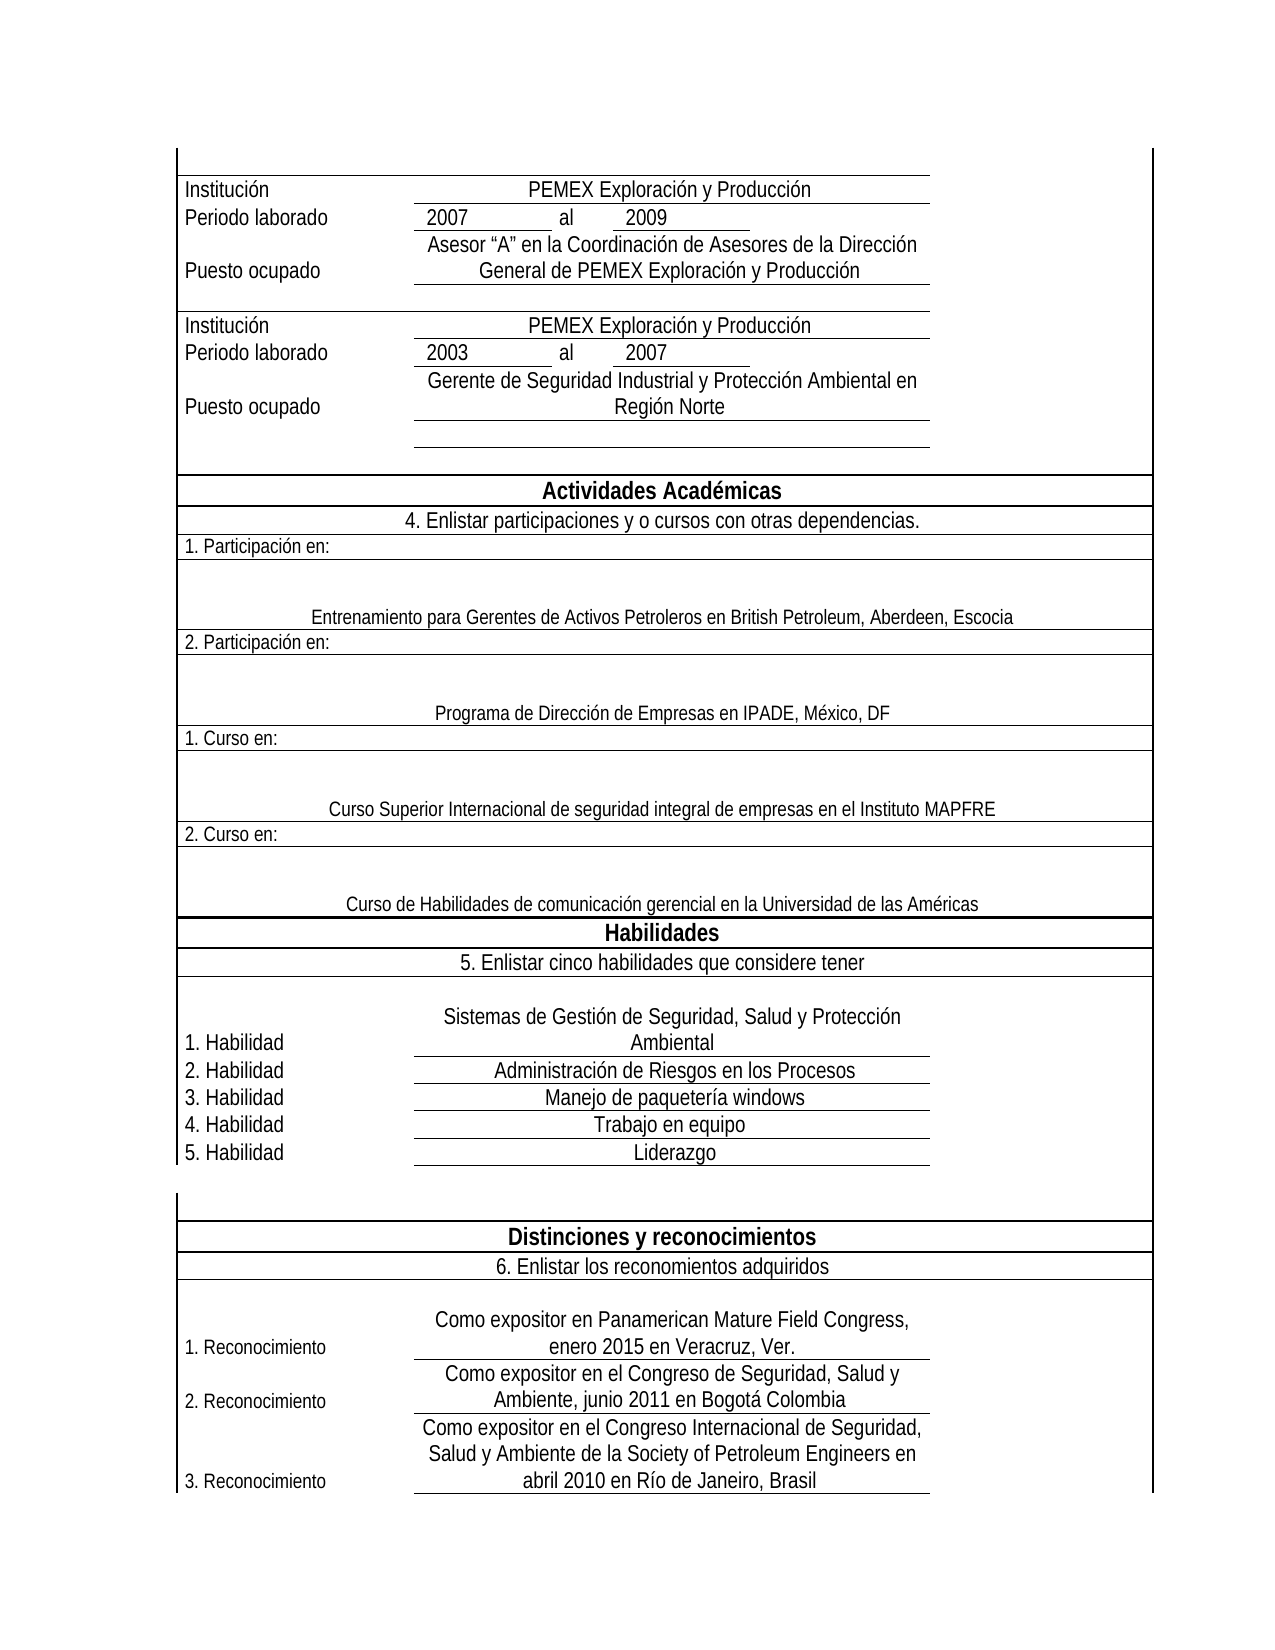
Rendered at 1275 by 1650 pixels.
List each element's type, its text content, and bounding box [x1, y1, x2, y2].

table_cell [930, 1056, 1152, 1083]
table_cell [930, 447, 1152, 474]
table_cell [177, 1165, 414, 1193]
table_cell [552, 421, 613, 447]
table_cell 2. Habilidad [178, 1056, 414, 1083]
table_cell Periodo laborado [178, 338, 414, 366]
table_cell [930, 203, 1152, 230]
table_cell Como expositor en el Congreso de Seguridad, Salud y Ambiente, junio 2011 en Bogotá Colombia [414, 1360, 930, 1413]
table_cell [930, 1110, 1152, 1138]
table_cell [930, 175, 1152, 202]
table_cell [414, 1193, 552, 1220]
table_cell 1. Reconocimiento [178, 1306, 414, 1359]
table_cell [178, 977, 414, 1003]
table_cell [750, 977, 829, 1003]
table_cell [750, 339, 829, 366]
table_cell [552, 1166, 613, 1193]
table_cell [750, 204, 829, 230]
table_cell Sistemas de Gestión de Seguridad, Salud y Protección Ambiental [414, 1003, 930, 1056]
table_cell [414, 1280, 552, 1306]
table_cell [750, 148, 829, 175]
table_cell [930, 1165, 1152, 1193]
table_cell [930, 284, 1152, 311]
table_cell Curso Superior Internacional de seguridad integral de empresas en el Instituto MAPFRE [178, 751, 1152, 821]
table_cell [930, 148, 1152, 175]
table_cell [750, 1166, 829, 1193]
table_cell [414, 822, 552, 846]
table_cell Actividades Académicas [178, 476, 1152, 505]
table_cell [613, 448, 750, 474]
table_cell [829, 1280, 930, 1306]
table_cell Institución [178, 312, 414, 338]
table_cell Periodo laborado [178, 203, 414, 230]
table_cell Habilidades [178, 919, 1152, 947]
table_cell Gerente de Seguridad Industrial y Protección Ambiental en Región Norte [414, 366, 930, 419]
table_cell Puesto ocupado [178, 366, 414, 419]
table_cell 1. Participación en: [178, 535, 414, 558]
table_cell [930, 1193, 1152, 1220]
table_cell 6. Enlistar los reconomientos adquiridos [178, 1253, 1152, 1279]
table_cell [613, 977, 750, 1003]
table_cell [750, 448, 829, 474]
table_cell [930, 1138, 1152, 1165]
table_cell [613, 1193, 750, 1220]
table_cell Puesto ocupado [178, 230, 414, 283]
table_cell Distinciones y reconocimientos [178, 1222, 1152, 1251]
table_cell [829, 977, 930, 1003]
table_cell [930, 822, 1152, 846]
table_cell [829, 822, 930, 846]
table_cell [829, 204, 930, 230]
table_cell [552, 822, 613, 846]
table_cell al [552, 339, 613, 366]
table_cell [829, 148, 930, 175]
table_cell 3. Reconocimiento [178, 1413, 414, 1493]
table_cell [178, 1280, 414, 1306]
table_cell [414, 448, 552, 474]
table_cell [613, 1280, 750, 1306]
table_cell [613, 148, 750, 175]
table_cell [829, 448, 930, 474]
table_cell [552, 148, 613, 175]
table_cell [178, 420, 414, 447]
table_cell [414, 421, 552, 447]
table_cell Programa de Dirección de Empresas en IPADE, México, DF [178, 655, 1152, 725]
table_cell [930, 1413, 1152, 1493]
table_cell [930, 420, 1152, 447]
table_cell PEMEX Exploración y Producción [414, 312, 930, 338]
table_cell [750, 1280, 829, 1306]
table_cell Institución [178, 176, 414, 202]
table_cell [930, 1083, 1152, 1110]
table_cell [414, 726, 1152, 750]
table_cell [613, 1166, 750, 1193]
table_cell [829, 339, 930, 366]
table_cell [552, 1193, 613, 1220]
table_cell [414, 285, 552, 311]
table_cell Como expositor en Panamerican Mature Field Congress, enero 2015 en Veracruz, Ver. [414, 1306, 930, 1359]
table_cell Entrenamiento para Gerentes de Activos Petroleros en British Petroleum, Aberdeen, Escocia [178, 560, 1152, 629]
table_cell 3. Habilidad [178, 1083, 414, 1110]
table_cell 2. Reconocimiento [178, 1359, 414, 1413]
table_cell [930, 230, 1152, 283]
table_cell [829, 1193, 930, 1220]
table_cell 1. Habilidad [178, 1003, 414, 1056]
table_cell al [552, 204, 613, 230]
table_cell [552, 977, 613, 1003]
table_cell [829, 421, 930, 447]
table_cell 4. Habilidad [178, 1110, 414, 1138]
table_cell [930, 338, 1152, 366]
table_cell Trabajo en equipo [414, 1111, 930, 1138]
table_cell [930, 977, 1152, 1003]
table_cell 2. Participación en: [178, 630, 414, 654]
table_cell [750, 421, 829, 447]
table_cell 5. Habilidad [178, 1138, 414, 1165]
table_cell [930, 311, 1152, 338]
table_cell [750, 285, 829, 311]
table_cell Curso de Habilidades de comunicación gerencial en la Universidad de las Américas [178, 847, 1152, 916]
table_cell [930, 1359, 1152, 1413]
table_cell [750, 1193, 829, 1220]
table_cell Como expositor en el Congreso Internacional de Seguridad, Salud y Ambiente de la Society of Petroleum Engineers en abril 2010 en Río de Janeiro, Brasil [414, 1414, 930, 1493]
table_cell [930, 1280, 1152, 1306]
table_cell PEMEX Exploración y Producción [414, 176, 930, 202]
table_cell [178, 148, 414, 175]
table_cell [552, 1280, 613, 1306]
table_cell [414, 977, 552, 1003]
table_cell 2007 [414, 204, 552, 230]
table_cell Asesor “A” en la Coordinación de Asesores de la Dirección General de PEMEX Exploración y Producción [414, 230, 930, 283]
table_cell [414, 1166, 552, 1193]
table_cell [750, 822, 829, 846]
table_cell [930, 1003, 1152, 1056]
table_cell Liderazgo [414, 1139, 930, 1165]
table_cell Administración de Riesgos en los Procesos [414, 1057, 930, 1083]
table_cell 2. Curso en: [178, 822, 414, 846]
table_cell 1. Curso en: [178, 726, 414, 750]
table_cell [414, 148, 552, 175]
table_cell 2003 [414, 339, 552, 366]
table_cell [930, 366, 1152, 419]
table_cell [178, 284, 414, 311]
table_cell [178, 447, 414, 474]
table_cell 2007 [613, 339, 750, 366]
table_cell 2009 [613, 204, 750, 230]
table_cell [613, 822, 750, 846]
table_cell [829, 285, 930, 311]
table_cell [552, 448, 613, 474]
table_cell [552, 285, 613, 311]
table_cell [613, 285, 750, 311]
table_cell 5. Enlistar cinco habilidades que considere tener [178, 949, 1152, 976]
table_cell [930, 1306, 1152, 1359]
table_cell [178, 1193, 414, 1220]
table_cell [829, 1166, 930, 1193]
table_cell [613, 421, 750, 447]
table_cell [414, 630, 1152, 654]
table_cell [414, 535, 1152, 558]
table_cell 4. Enlistar participaciones y o cursos con otras dependencias. [178, 507, 1152, 533]
table_cell Manejo de paquetería windows [414, 1084, 930, 1110]
